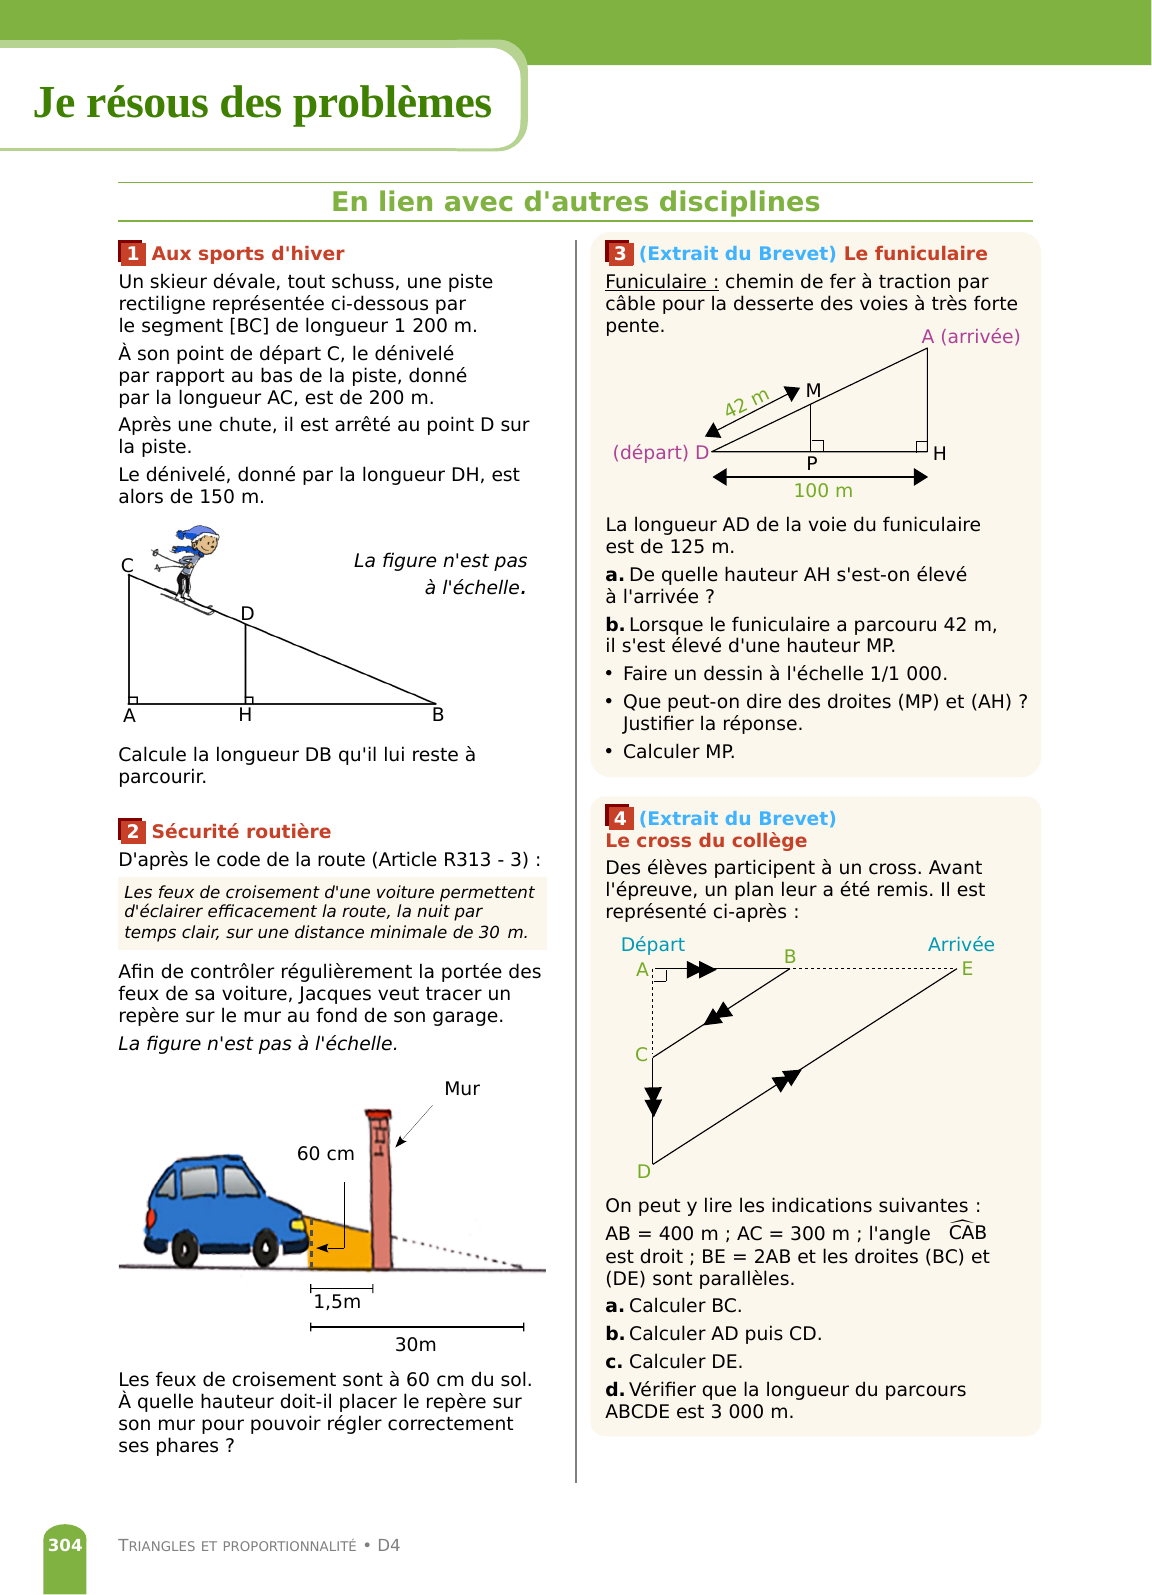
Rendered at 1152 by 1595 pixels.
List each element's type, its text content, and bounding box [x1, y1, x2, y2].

text En lien avec d'autres disciplines [118, 183, 1033, 220]
text D'après le code de la route (Article R313 - 3) : [118, 849, 546, 871]
text À quelle hauteur doit-il placer le repère sur son mur pour pouvoir régler correctement ses phares ? [118, 1391, 546, 1456]
list Un skieur dévale, tout schuss, une piste rectiligne représentée ci-dessous par le segment [BC] de longueur 1 200 m. [118, 271, 546, 337]
picture [119, 513, 441, 712]
subtitle Sécurité routière [118, 817, 546, 843]
text Le dénivelé, donné par la longueur DH, est alors de 150 m. [118, 464, 546, 508]
text Les feux de croisement sont à 60 cm du sol. [118, 1369, 546, 1391]
text À son point de départ C, le dénivelé par rapport au bas de la piste, donné par la longueur AC, est de 200 m. [118, 343, 546, 408]
text Calcule la longueur DB qu'il lui reste à parcourir. [118, 744, 546, 788]
picture [118, 1054, 546, 1306]
text Après une chute, il est arrêté au point D sur la piste. [118, 414, 546, 458]
text Afin de contrôler régulièrement la portée des feux de sa voiture, Jacques veut tracer un repère sur le mur au fond de son garage. [118, 961, 546, 1027]
text La figure n'est pas à l'échelle. [118, 1033, 546, 1054]
subtitle Aux sports d'hiver [142, 240, 546, 265]
text Les feux de croisement d'une voiture permettent d'éclairer efficacement la route, la nuit par temps clair, sur une distance minimale de 30 m. [119, 878, 546, 949]
